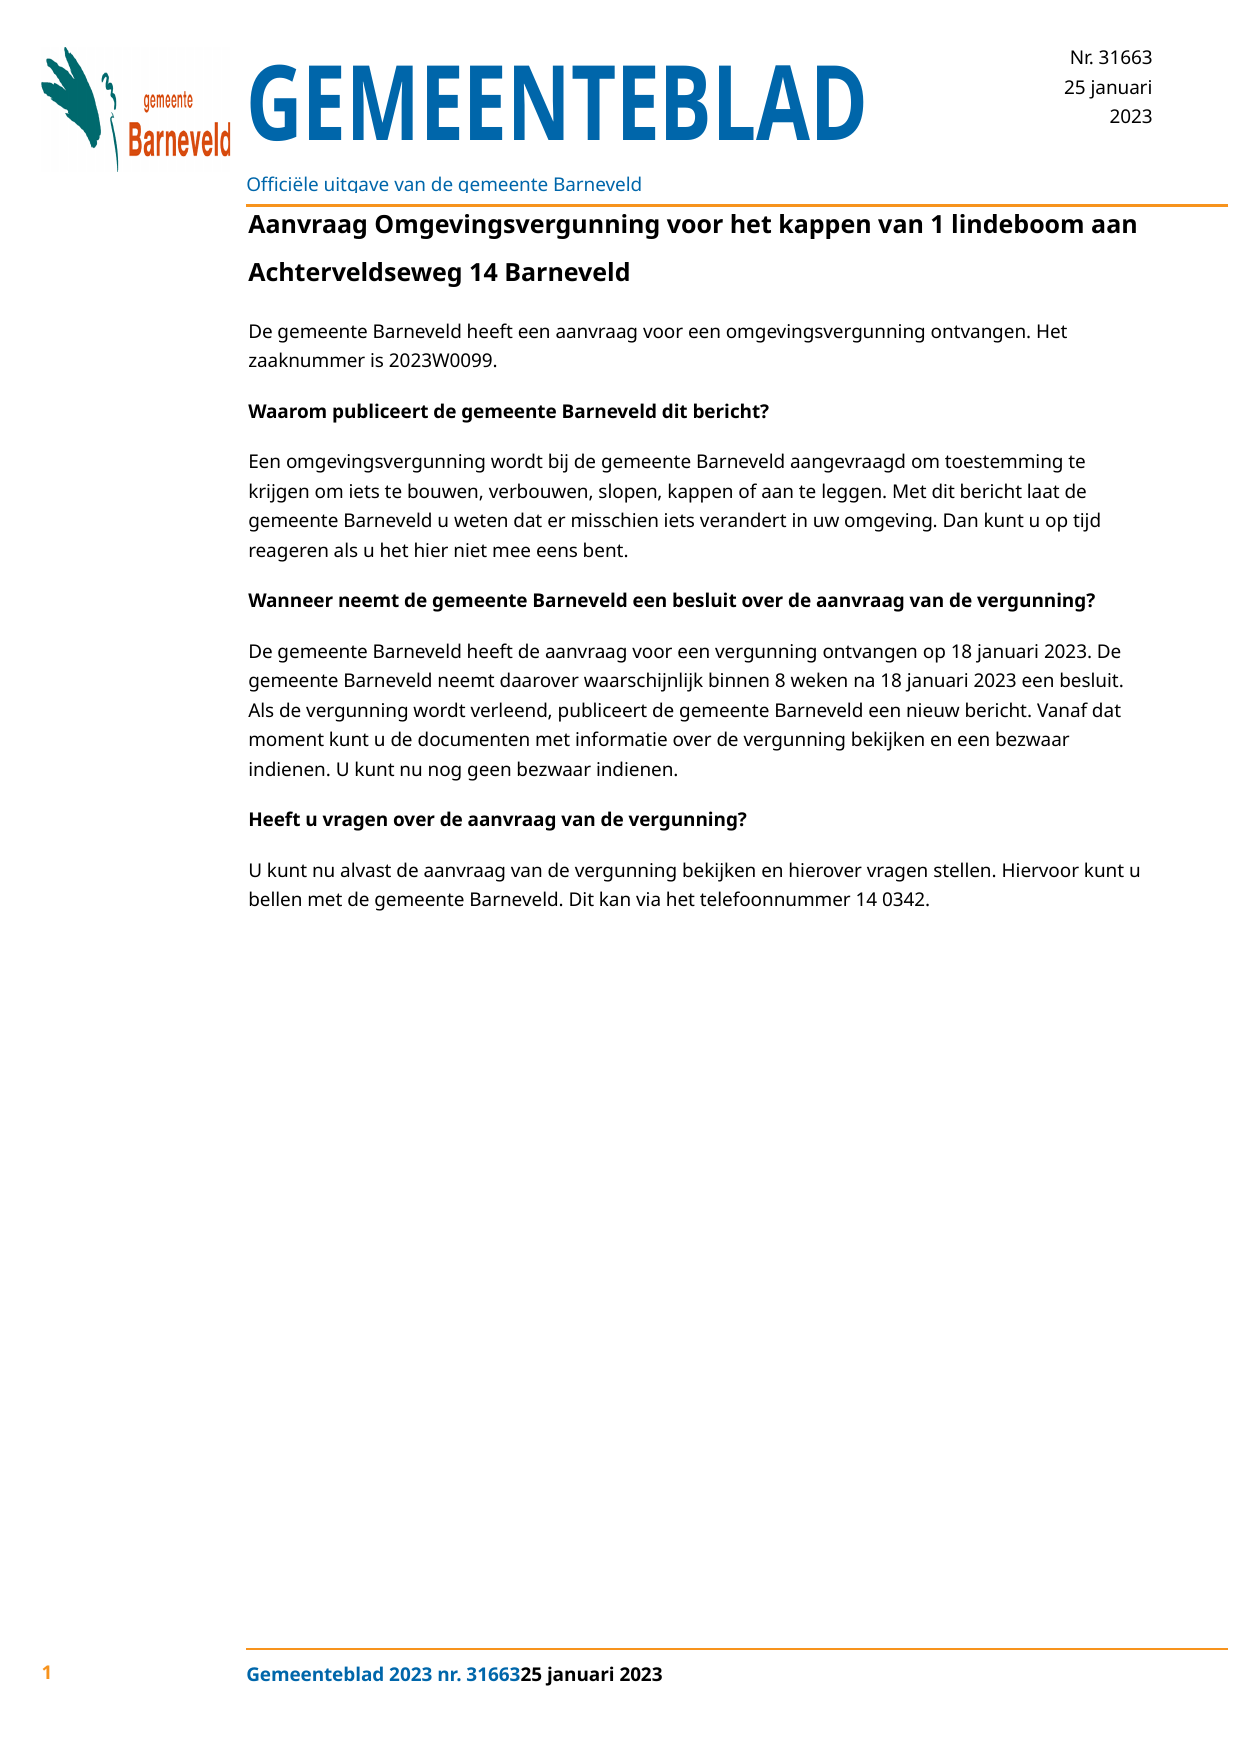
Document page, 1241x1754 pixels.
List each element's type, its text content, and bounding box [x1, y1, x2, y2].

picture [41, 47, 231, 172]
text Heeft u vragen over de aanvraag van de vergunning? [248, 807, 1152, 832]
text Wanneer neemt de gemeente Barneveld een besluit over de aanvraag van de vergunning? [248, 587, 1152, 613]
text U kunt nu alvast de aanvraag van de vergunning bekijken en hierover vragen stellen. Hiervoor kunt u bellen met de gemeente Barneveld. Dit kan via het telefoonnummer 14 0342. [248, 857, 1152, 912]
text De gemeente Barneveld heeft een aanvraag voor een omgevingsvergunning ontvangen. Het zaaknummer is 2023W0099. [248, 318, 1152, 373]
text Aanvraag Omgevingsvergunning voor het kappen van 1 lindeboom aan Achterveldseweg 14 Barneveld [248, 207, 1152, 288]
text Een omgevingsvergunning wordt bij de gemeente Barneveld aangevraagd om toestemming te krijgen om iets te bouwen, verbouwen, slopen, kappen of aan te leggen. Met dit bericht laat de gemeente Barneveld u weten dat er misschien iets verandert in uw omgeving. Dan kunt u op tijd reageren als u het hier niet mee eens bent. [248, 448, 1152, 563]
text De gemeente Barneveld heeft de aanvraag voor een vergunning ontvangen op 18 januari 2023. De gemeente Barneveld neemt daarover waarschijnlijk binnen 8 weken na 18 januari 2023 een besluit. Als de vergunning wordt verleend, publiceert de gemeente Barneveld een nieuw bericht. Vanaf dat moment kunt u de documenten met informatie over de vergunning bekijken en een bezwaar indienen. U kunt nu nog geen bezwaar indienen. [248, 638, 1152, 782]
text Waarom publiceert de gemeente Barneveld dit bericht? [248, 398, 1152, 424]
